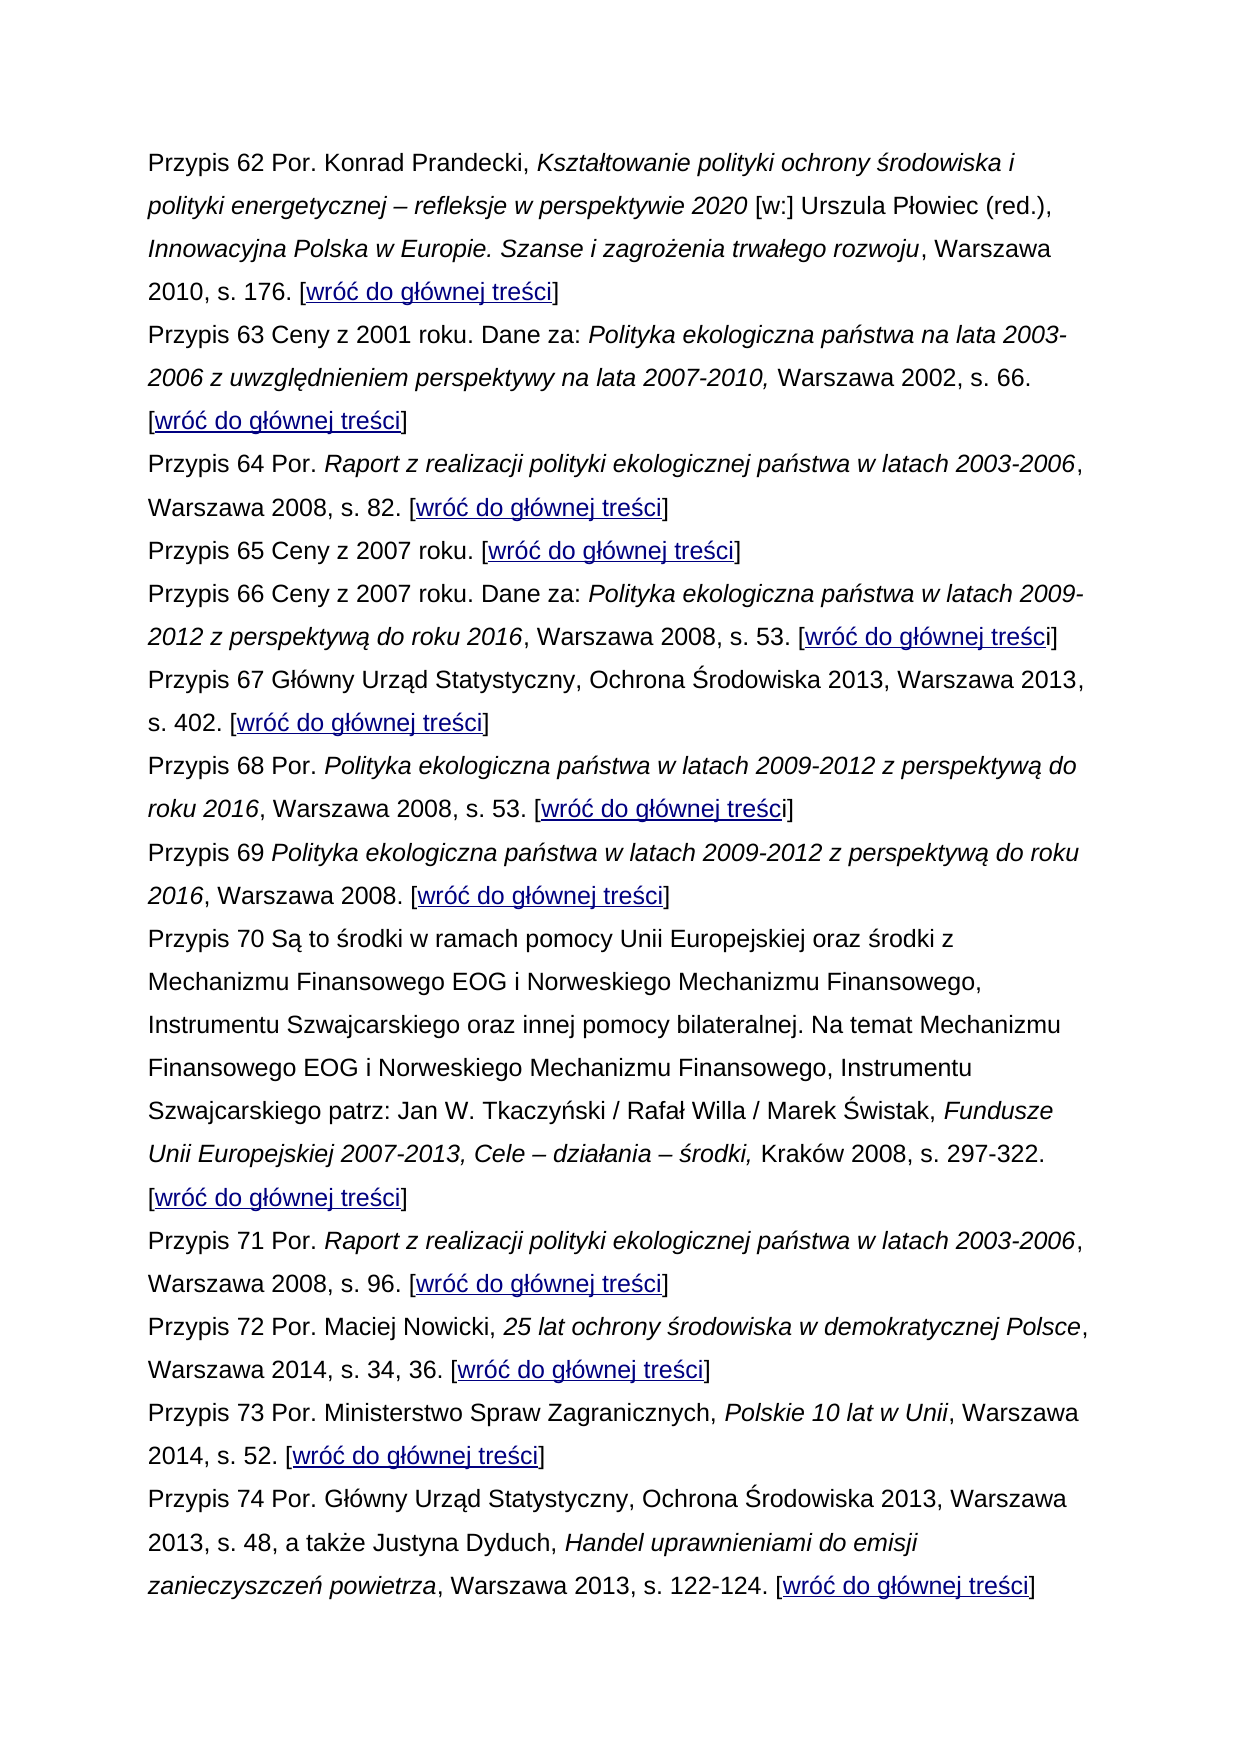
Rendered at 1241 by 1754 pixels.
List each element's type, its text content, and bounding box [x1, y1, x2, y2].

text Przypis 72 Por. Maciej Nowicki, 25 lat ochrony środowiska w demokratycznej Polsce, Warszawa 2014, s. 34, 36. [wróć do głównej treści] [148, 1312, 1093, 1384]
text Przypis 63 Ceny z 2001 roku. Dane za: Polityka ekologiczna państwa na lata 2003-2006 z uwzględnieniem perspektywy na lata 2007-2010, Warszawa 2002, s. 66. [wróć do głównej treści] [148, 320, 1093, 435]
text Przypis 70 Są to środki w ramach pomocy Unii Europejskiej oraz środki z Mechanizmu Finansowego EOG i Norweskiego Mechanizmu Finansowego, Instrumentu Szwajcarskiego oraz innej pomocy bilateralnej. Na temat Mechanizmu Finansowego EOG i Norweskiego Mechanizmu Finansowego, Instrumentu Szwajcarskiego patrz: Jan W. Tkaczyński / Rafał Willa / Marek Świstak, Fundusze Unii Europejskiej 2007-2013, Cele – działania – środki, Kraków 2008, s. 297-322. [wróć do głównej treści] [148, 924, 1093, 1211]
text Przypis 68 Por. Polityka ekologiczna państwa w latach 2009-2012 z perspektywą do roku 2016, Warszawa 2008, s. 53. [wróć do głównej treści] [148, 751, 1093, 823]
text Przypis 69 Polityka ekologiczna państwa w latach 2009-2012 z perspektywą do roku 2016, Warszawa 2008. [wróć do głównej treści] [148, 838, 1093, 909]
text Przypis 62 Por. Konrad Prandecki, Kształtowanie polityki ochrony środowiska i polityki energetycznej – refleksje w perspektywie 2020 [w:] Urszula Płowiec (red.), Innowacyjna Polska w Europie. Szanse i zagrożenia trwałego rozwoju, Warszawa 2010, s. 176. [wróć do głównej treści] [148, 148, 1093, 306]
text Przypis 67 Główny Urząd Statystyczny, Ochrona Środowiska 2013, Warszawa 2013, s. 402. [wróć do głównej treści] [148, 665, 1093, 737]
text Przypis 66 Ceny z 2007 roku. Dane za: Polityka ekologiczna państwa w latach 2009- 2012 z perspektywą do roku 2016, Warszawa 2008, s. 53. [wróć do głównej treści] [148, 579, 1093, 651]
text Przypis 74 Por. Główny Urząd Statystyczny, Ochrona Środowiska 2013, Warszawa 2013, s. 48, a także Justyna Dyduch, Handel uprawnieniami do emisji zanieczyszczeń powietrza, Warszawa 2013, s. 122-124. [wróć do głównej treści] [148, 1484, 1093, 1599]
text Przypis 65 Ceny z 2007 roku. [wróć do głównej treści] [148, 536, 1093, 564]
text Przypis 73 Por. Ministerstwo Spraw Zagranicznych, Polskie 10 lat w Unii, Warszawa 2014, s. 52. [wróć do głównej treści] [148, 1398, 1093, 1470]
text Przypis 71 Por. Raport z realizacji polityki ekologicznej państwa w latach 2003-2006, Warszawa 2008, s. 96. [wróć do głównej treści] [148, 1226, 1093, 1298]
text Przypis 64 Por. Raport z realizacji polityki ekologicznej państwa w latach 2003-2006, Warszawa 2008, s. 82. [wróć do głównej treści] [148, 449, 1093, 521]
